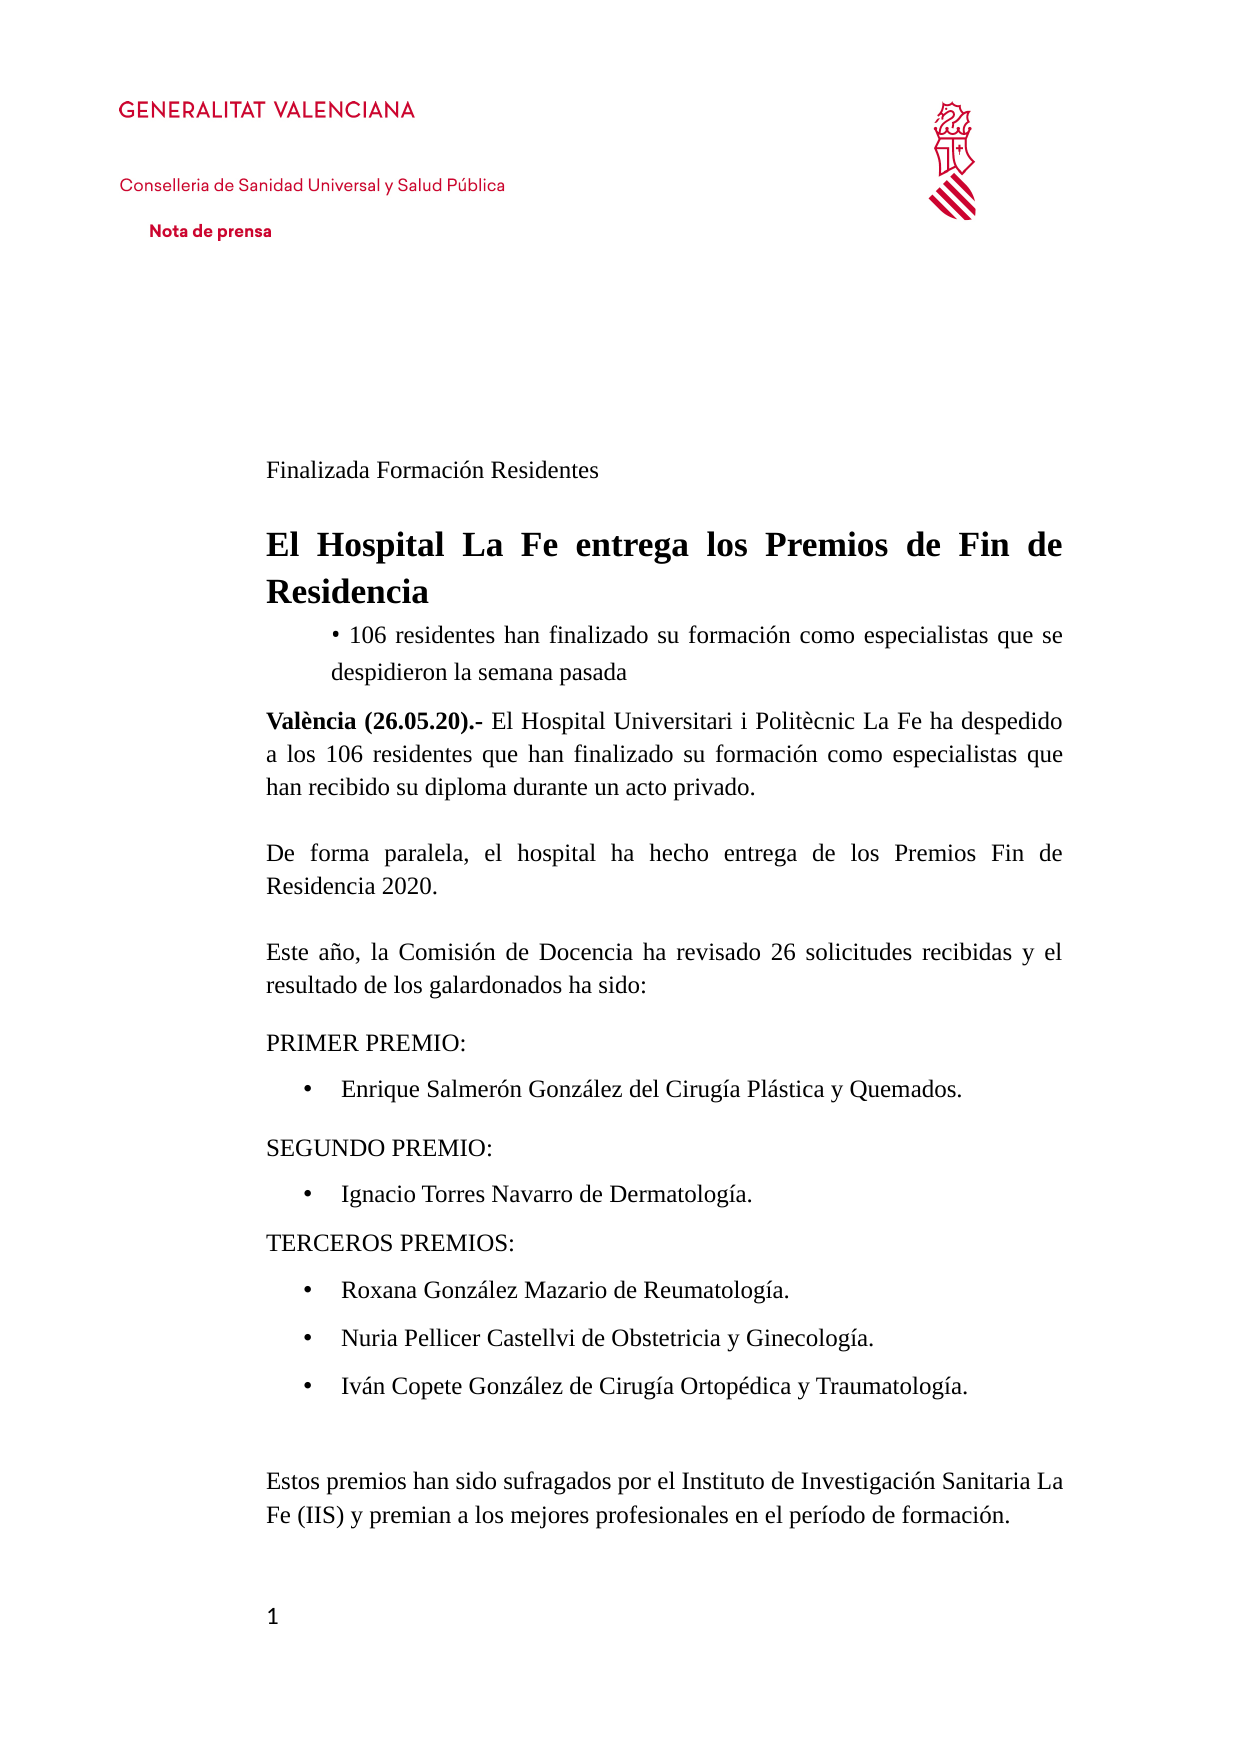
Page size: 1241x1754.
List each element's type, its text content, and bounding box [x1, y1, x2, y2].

text Estos premios han sido sufragados por el Instituto de Investigación Sanitaria La Fe (IIS) y premian a los mejores profesionales en el período de formación. [266, 1466, 1064, 1529]
list 106 residentes han finalizado su formación como especialistas que se despidieron la semana pasada [331, 617, 1064, 686]
text Este año, la Comisión de Docencia ha revisado 26 solicitudes recibidas y el resultado de los galardonados ha sido: [266, 937, 1064, 999]
text València (26.05.20).- El Hospital Universitari i Politècnic La Fe ha despedido a los 106 residentes que han finalizado su formación como especialistas que han recibido su diploma durante un acto privado. [266, 706, 1064, 801]
text TERCEROS PREMIOS: [266, 1228, 1064, 1257]
subtitle SEGUNDO PREMIO: [266, 1133, 1064, 1162]
list Nuria Pellicer Castellvi de Obstetricia y Ginecología. [303, 1323, 1064, 1352]
text Finalizada Formación Residentes [266, 455, 1064, 484]
list Enrique Salmerón González del Cirugía Plástica y Quemados. [303, 1074, 1064, 1103]
text El Hospital La Fe entrega los Premios de Fin de Residencia [266, 523, 1064, 611]
list Ignacio Torres Navarro de Dermatología. [303, 1179, 1064, 1208]
text De forma paralela, el hospital ha hecho entrega de los Premios Fin de Residencia 2020. [266, 838, 1064, 900]
subtitle PRIMER PREMIO: [266, 1028, 1064, 1057]
list Iván Copete González de Cirugía Ortopédica y Traumatología. [303, 1371, 1064, 1399]
list Roxana González Mazario de Reumatología. [303, 1276, 1064, 1304]
picture [119, 101, 976, 241]
